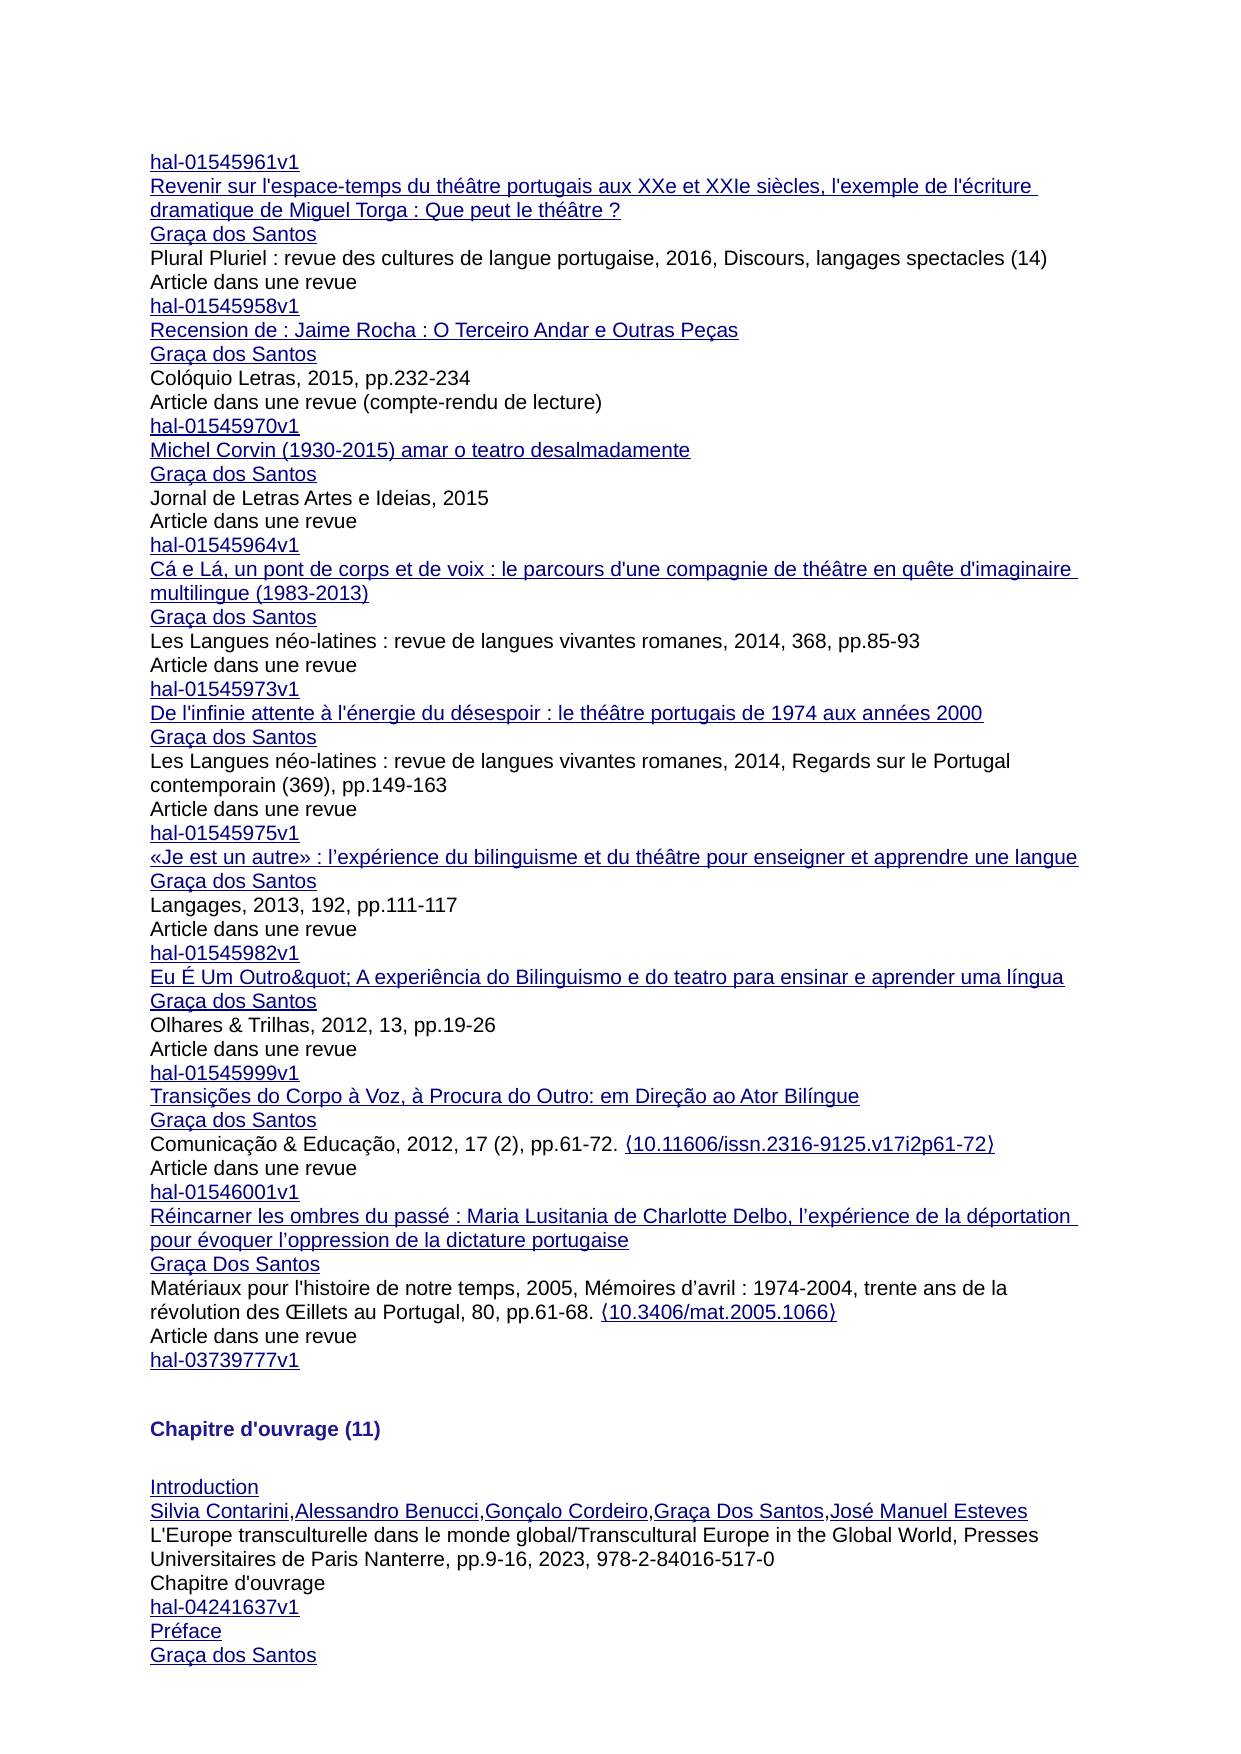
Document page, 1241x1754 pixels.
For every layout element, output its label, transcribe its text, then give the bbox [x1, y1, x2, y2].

table_cell «Je est un autre» : l’expérience du bilinguisme et du théâtre pour enseigner et apprendre une langue Graça dos Santos Langages, 2013, 192, pp.111-117 Article dans une revue hal-01545982v1 [150, 845, 1090, 964]
table_cell hal-01545961v1 [150, 150, 1090, 174]
table_cell Eu É Um Outro&quot; A experiência do Bilinguismo e do teatro para ensinar e aprender uma língua Graça dos Santos Olhares & Trilhas, 2012, 13, pp.19-26 Article dans une revue hal-01545999v1 [150, 965, 1090, 1084]
table_cell De l'infinie attente à l'énergie du désespoir : le théâtre portugais de 1974 aux années 2000 Graça dos Santos Les Langues néo-latines : revue de langues vivantes romanes, 2014, Regards sur le Portugal contemporain (369), pp.149-163 Article dans une revue hal-01545975v1 [150, 701, 1090, 845]
table_cell Réincarner les ombres du passé : Maria Lusitania de Charlotte Delbo, l’expérience de la déportation pour évoquer l’oppression de la dictature portugaise Graça Dos Santos Matériaux pour l'histoire de notre temps, 2005, Mémoires d’avril : 1974-2004, trente ans de la révolution des Œillets au Portugal, 80, pp.61-68. ⟨10.3406/mat.2005.1066⟩ Article dans une revue hal-03739777v1 [150, 1204, 1090, 1372]
table_cell Cá e Lá, un pont de corps et de voix : le parcours d'une compagnie de théâtre en quête d'imaginaire multilingue (1983-2013) Graça dos Santos Les Langues néo-latines : revue de langues vivantes romanes, 2014, 368, pp.85-93 Article dans une revue hal-01545973v1 [150, 557, 1090, 701]
table_cell Michel Corvin (1930-2015) amar o teatro desalmadamente Graça dos Santos Jornal de Letras Artes e Ideias, 2015 Article dans une revue hal-01545964v1 [150, 438, 1090, 557]
table_cell Préface Graça dos Santos [150, 1619, 1090, 1667]
table_cell Transições do Corpo à Voz, à Procura do Outro: em Direção ao Ator Bilíngue Graça dos Santos Comunicação & Educação, 2012, 17 (2), pp.61-72. ⟨10.11606/issn.2316-9125.v17i2p61-72⟩ Article dans une revue hal-01546001v1 [150, 1084, 1090, 1204]
table_cell Revenir sur l'espace-temps du théâtre portugais aux XXe et XXIe siècles, l'exemple de l'écriture dramatique de Miguel Torga : Que peut le théâtre ? Graça dos Santos Plural Pluriel : revue des cultures de langue portugaise, 2016, Discours, langages spectacles (14) Article dans une revue hal-01545958v1 [150, 174, 1090, 318]
table_cell Recension de : Jaime Rocha : O Terceiro Andar e Outras Peças Graça dos Santos Colóquio Letras, 2015, pp.232-234 Article dans une revue (compte-rendu de lecture) hal-01545970v1 [150, 318, 1090, 437]
table_header Introduction Silvia Contarini,Alessandro Benucci,Gonçalo Cordeiro,Graça Dos Santos,José Manuel Esteves L'Europe transculturelle dans le monde global/Transcultural Europe in the Global World, Presses Universitaires de Paris Nanterre, pp.9-16, 2023, 978-2-84016-517-0 Chapitre d'ouvrage hal-04241637v1 [150, 1475, 1090, 1619]
subtitle Chapitre d'ouvrage (11) [150, 1417, 1090, 1441]
